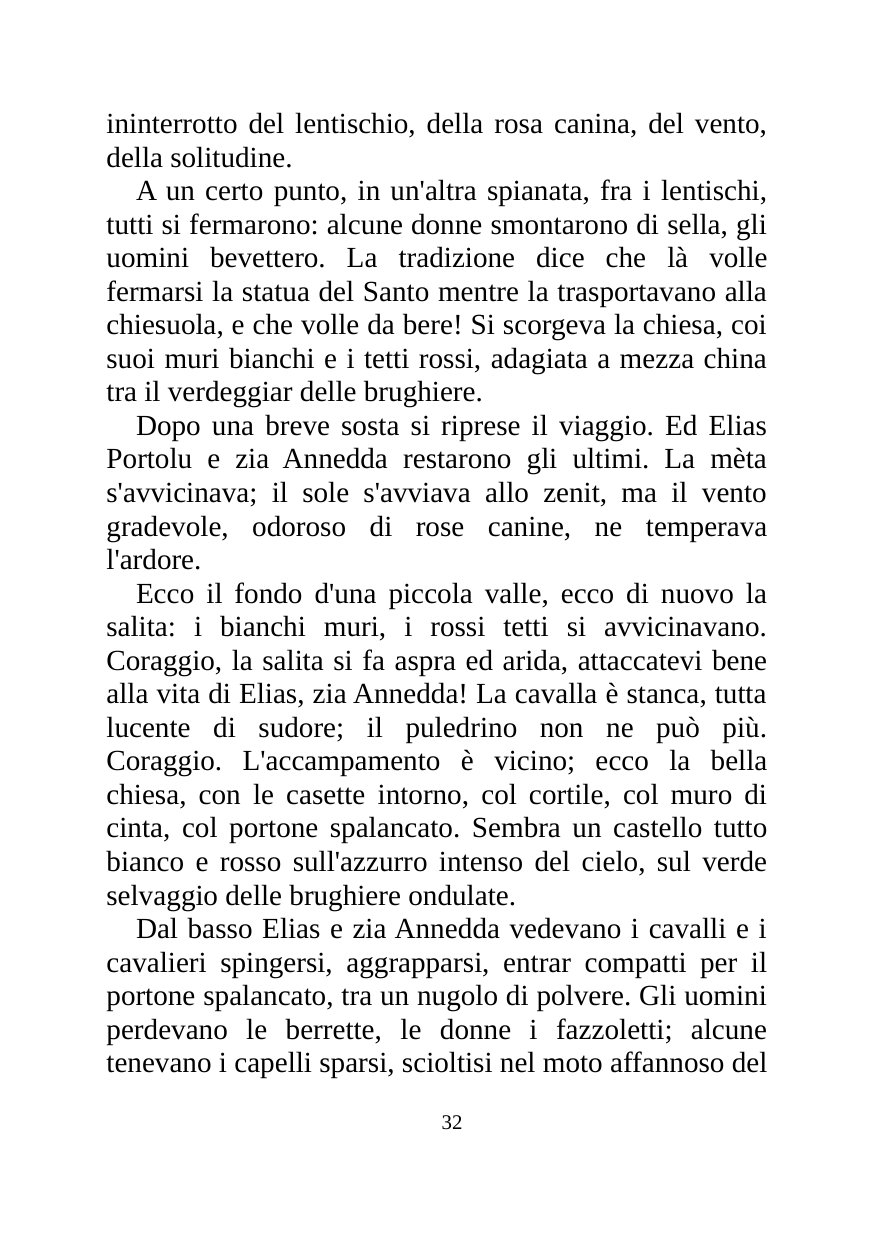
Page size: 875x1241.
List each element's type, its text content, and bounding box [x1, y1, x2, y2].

text Dopo una breve sosta si riprese il viaggio. Ed Elias Portolu e zia Annedda restarono gli ultimi. La mèta s'avvicinava; il sole s'avviava allo zenit, ma il vento gradevole, odoroso di rose canine, ne temperava l'ardore. [106, 408, 768, 576]
text A un certo punto, in un'altra spianata, fra i lentischi, tutti si fermarono: alcune donne smontarono di sella, gli uomini bevettero. La tradizione dice che là volle fermarsi la statua del Santo mentre la trasportavano alla chiesuola, e che volle da bere! Si scorgeva la chiesa, coi suoi muri bianchi e i tetti rossi, adagiata a mezza china tra il verdeggiar delle brughiere. [106, 173, 768, 408]
text Dal basso Elias e zia Annedda vedevano i cavalli e i cavalieri spingersi, aggrapparsi, entrar compatti per il portone spalancato, tra un nugolo di polvere. Gli uomini perdevano le berrette, le donne i fazzoletti; alcune tenevano i capelli sparsi, scioltisi nel moto affannoso del [106, 911, 768, 1079]
text ininterrotto del lentischio, della rosa canina, del vento, della solitudine. [106, 106, 768, 173]
text Ecco il fondo d'una piccola valle, ecco di nuovo la salita: i bianchi muri, i rossi tetti si avvicinavano. Coraggio, la salita si fa aspra ed arida, attaccatevi bene alla vita di Elias, zia Annedda! La cavalla è stanca, tutta lucente di sudore; il puledrino non ne può più. Coraggio. L'accampamento è vicino; ecco la bella chiesa, con le casette intorno, col cortile, col muro di cinta, col portone spalancato. Sembra un castello tutto bianco e rosso sull'azzurro intenso del cielo, sul verde selvaggio delle brughiere ondulate. [106, 576, 768, 911]
